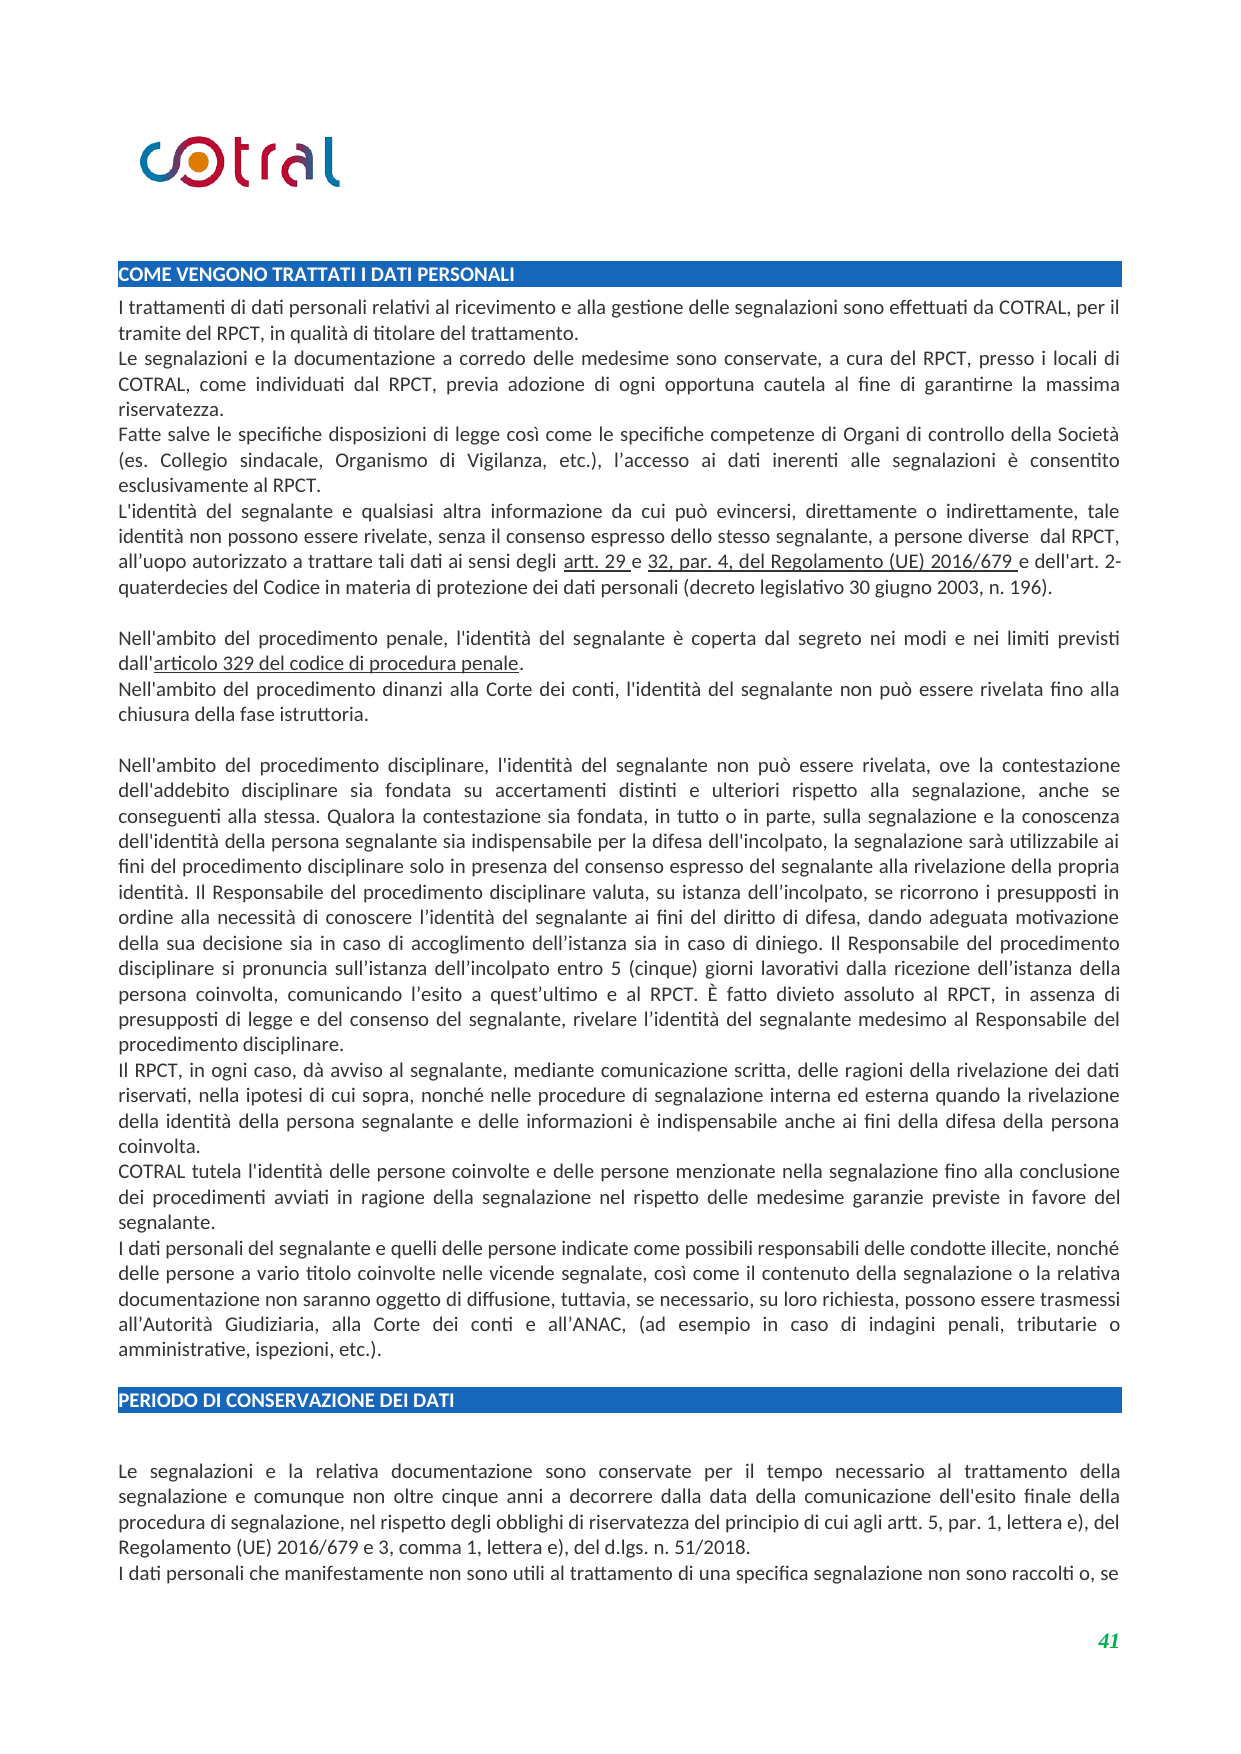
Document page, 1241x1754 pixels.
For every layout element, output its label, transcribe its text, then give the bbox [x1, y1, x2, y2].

text PERIODO DI CONSERVAZIONE DEI DATI [118, 1387, 1122, 1413]
text Nell'ambito del procedimento penale, l'identità del segnalante è coperta dal segreto nei modi e nei limiti previsti dall'articolo 329 del codice di procedura penale. [118, 625, 1122, 676]
text Nell'ambito del procedimento dinanzi alla Corte dei conti, l'identità del segnalante non può essere rivelata fino alla chiusura della fase istruttoria. [118, 676, 1122, 727]
text Il RPCT, in ogni caso, dà avviso al segnalante, mediante comunicazione scritta, delle ragioni della rivelazione dei dati riservati, nella ipotesi di cui sopra, nonché nelle procedure di segnalazione interna ed esterna quando la rivelazione della identità della persona segnalante e delle informazioni è indispensabile anche ai fini della difesa della persona coinvolta. [118, 1057, 1122, 1159]
text I dati personali che manifestamente non sono utili al trattamento di una specifica segnalazione non sono raccolti o, se [118, 1560, 1122, 1585]
text Le segnalazioni e la relativa documentazione sono conservate per il tempo necessario al trattamento della segnalazione e comunque non oltre cinque anni a decorrere dalla data della comunicazione dell'esito finale della procedura di segnalazione, nel rispetto degli obblighi di riservatezza del principio di cui agli artt. 5, par. 1, lettera e), del Regolamento (UE) 2016/679 e 3, comma 1, lettera e), del d.lgs. n. 51/2018. [118, 1458, 1122, 1560]
text Nell'ambito del procedimento disciplinare, l'identità del segnalante non può essere rivelata, ove la contestazione dell'addebito disciplinare sia fondata su accertamenti distinti e ulteriori rispetto alla segnalazione, anche se conseguenti alla stessa. Qualora la contestazione sia fondata, in tutto o in parte, sulla segnalazione e la conoscenza dell'identità della persona segnalante sia indispensabile per la difesa dell'incolpato, la segnalazione sarà utilizzabile ai fini del procedimento disciplinare solo in presenza del consenso espresso del segnalante alla rivelazione della propria identità. Il Responsabile del procedimento disciplinare valuta, su istanza dell’incolpato, se ricorrono i presupposti in ordine alla necessità di conoscere l’identità del segnalante ai fini del diritto di difesa, dando adeguata motivazione della sua decisione sia in caso di accoglimento dell’istanza sia in caso di diniego. Il Responsabile del procedimento disciplinare si pronuncia sull’istanza dell’incolpato entro 5 (cinque) giorni lavorativi dalla ricezione dell’istanza della persona coinvolta, comunicando l’esito a quest’ultimo e al RPCT. È fatto divieto assoluto al RPCT, in assenza di presupposti di legge e del consenso del segnalante, rivelare l’identità del segnalante medesimo al Responsabile del procedimento disciplinare. [118, 752, 1122, 1057]
text Le segnalazioni e la documentazione a corredo delle medesime sono conservate, a cura del RPCT, presso i locali di COTRAL, come individuati dal RPCT, previa adozione di ogni opportuna cautela al fine di garantirne la massima riservatezza. [118, 345, 1122, 422]
text COTRAL tutela l'identità delle persone coinvolte e delle persone menzionate nella segnalazione fino alla conclusione dei procedimenti avviati in ragione della segnalazione nel rispetto delle medesime garanzie previste in favore del segnalante. [118, 1159, 1122, 1235]
text COME VENGONO TRATTATI I DATI PERSONALI [118, 261, 1122, 287]
text Fatte salve le specifiche disposizioni di legge così come le specifiche competenze di Organi di controllo della Società (es. Collegio sindacale, Organismo di Vigilanza, etc.), l’accesso ai dati inerenti alle segnalazioni è consentito esclusivamente al RPCT. [118, 422, 1122, 498]
text I dati personali del segnalante e quelli delle persone indicate come possibili responsabili delle condotte illecite, nonché delle persone a vario titolo coinvolte nelle vicende segnalate, così come il contenuto della segnalazione o la relativa documentazione non saranno oggetto di diffusione, tuttavia, se necessario, su loro richiesta, possono essere trasmessi all’Autorità Giudiziaria, alla Corte dei conti e all’ANAC, (ad esempio in caso di indagini penali, tributarie o amministrative, ispezioni, etc.). [118, 1235, 1122, 1362]
text I trattamenti di dati personali relativi al ricevimento e alla gestione delle segnalazioni sono effettuati da COTRAL, per il tramite del RPCT, in qualità di titolare del trattamento. [118, 294, 1122, 345]
text L'identità del segnalante e qualsiasi altra informazione da cui può evincersi, direttamente o indirettamente, tale identità non possono essere rivelate, senza il consenso espresso dello stesso segnalante, a persone diverse dal RPCT, all’uopo autorizzato a trattare tali dati ai sensi degli artt. 29 e 32, par. 4, del Regolamento (UE) 2016/679 e dell'art. 2-quaterdecies del Codice in materia di protezione dei dati personali (decreto legislativo 30 giugno 2003, n. 196). [118, 498, 1122, 599]
